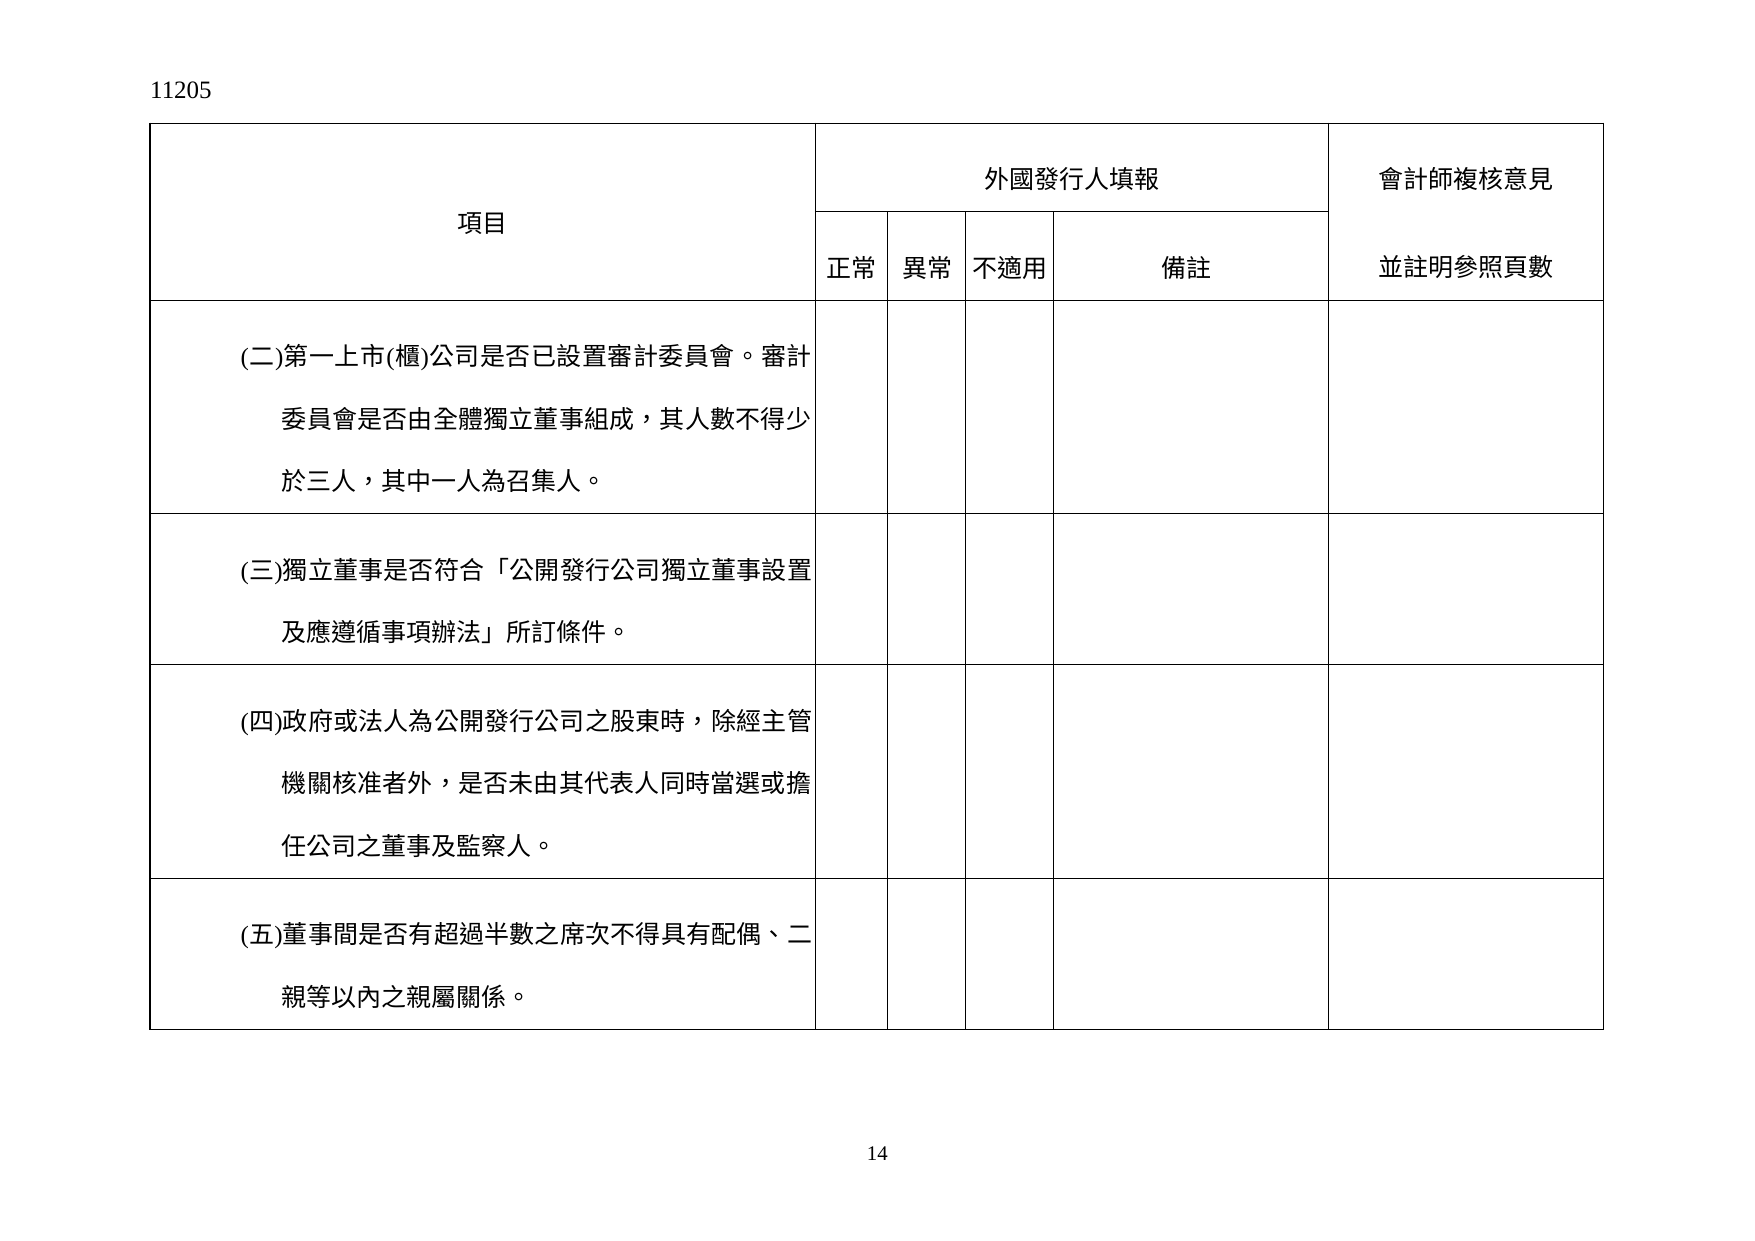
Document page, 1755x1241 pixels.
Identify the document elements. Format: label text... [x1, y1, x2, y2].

table_cell [966, 301, 1053, 513]
table_cell (三)獨立董事是否符合「公開發行公司獨立董事設置及應遵循事項辦法」所訂條件。 [151, 514, 815, 664]
table_cell [966, 514, 1053, 664]
table_cell [888, 879, 965, 1029]
table_cell [966, 879, 1053, 1029]
table_cell [1329, 879, 1603, 1029]
table_cell [1329, 301, 1603, 513]
table_cell [816, 665, 887, 878]
table_cell (四)政府或法人為公開發行公司之股東時，除經主管機關核准者外，是否未由其代表人同時當選或擔任公司之董事及監察人。 [151, 665, 815, 878]
table_cell (二)第一上市(櫃)公司是否已設置審計委員會。審計委員會是否由全體獨立董事組成，其人數不得少於三人，其中一人為召集人。 [151, 301, 815, 513]
table_cell [1329, 514, 1603, 664]
table_cell [888, 665, 965, 878]
table_header 會計師複核意見 並註明參照頁數 [1329, 124, 1603, 299]
table_cell [816, 301, 887, 513]
table_cell 不適用 [966, 212, 1053, 299]
table_cell [1054, 514, 1328, 664]
table_cell [816, 514, 887, 664]
table_cell [1054, 301, 1328, 513]
table_cell 異常 [888, 212, 965, 299]
table_cell 備註 [1054, 212, 1328, 299]
table_cell [1054, 665, 1328, 878]
table_cell 正常 [816, 212, 887, 299]
table_cell [888, 301, 965, 513]
table_header 外國發行人填報 [816, 124, 1328, 211]
table_cell [1054, 879, 1328, 1029]
table_cell (五)董事間是否有超過半數之席次不得具有配偶、二親等以內之親屬關係。 [151, 879, 815, 1029]
table_cell [1329, 665, 1603, 878]
table_cell [816, 879, 887, 1029]
table_header 項目 [151, 124, 815, 299]
table_cell [966, 665, 1053, 878]
table_cell [888, 514, 965, 664]
